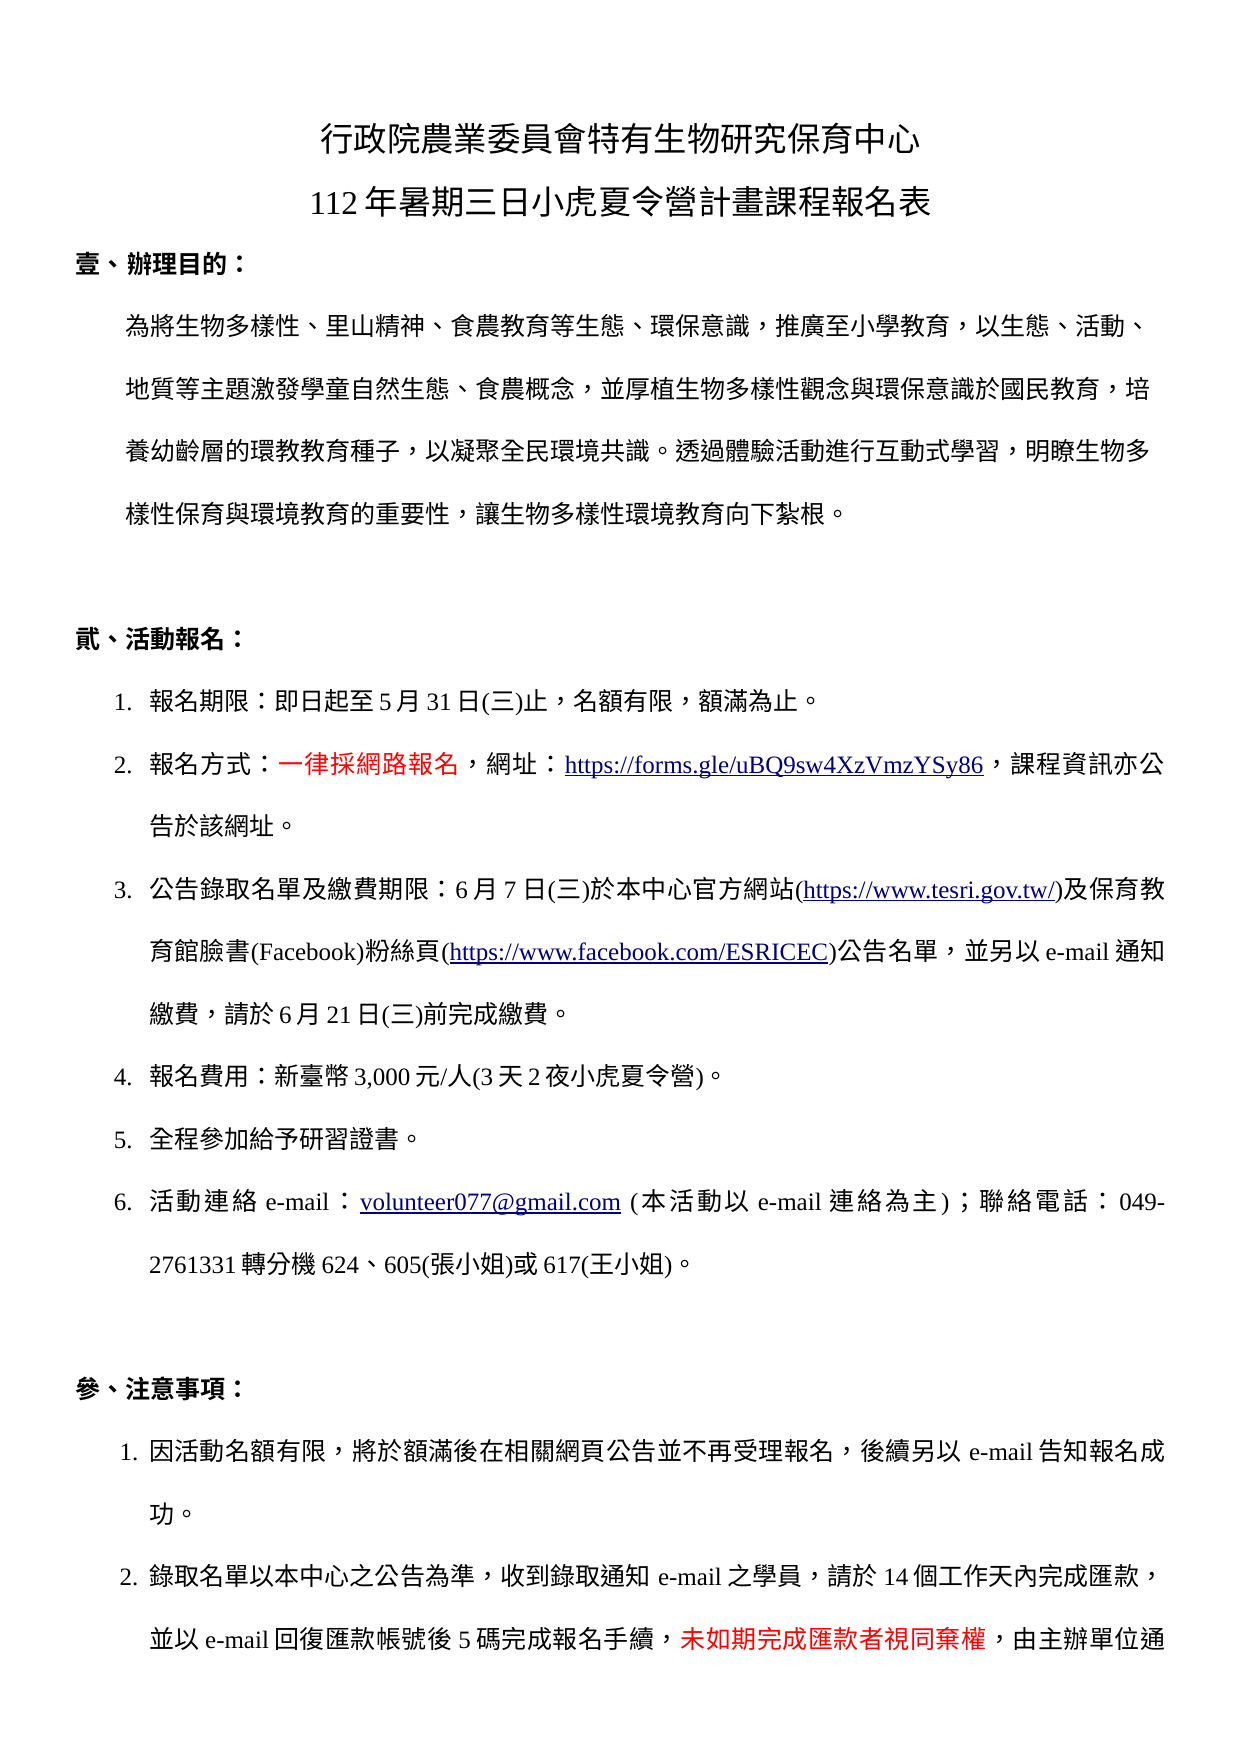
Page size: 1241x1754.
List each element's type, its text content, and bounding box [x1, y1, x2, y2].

text 貮、活動報名： [75, 596, 1165, 658]
text 112年暑期三日小虎夏令營計畫課程報名表 [75, 158, 1165, 221]
list 活動連絡e-mail：volunteer077@gmail.com (本活動以e-mail連絡為主)；聯絡電話：049-2761331轉分機624、605(張小姐)或617(王小姐)。 [114, 1158, 1165, 1283]
list 全程參加給予研習證書。 [114, 1096, 1165, 1158]
text 行政院農業委員會特有生物研究保育中心 [75, 96, 1165, 158]
list 因活動名額有限，將於額滿後在相關網頁公告並不再受理報名，後續另以e-mail告知報名成功。 [119, 1408, 1165, 1533]
text 參、注意事項： [75, 1346, 1165, 1408]
text 為將生物多樣性、里山精神、食農教育等生態、環保意識，推廣至小學教育，以生態、活動、地質等主題激發學童自然生態、食農概念，並厚植生物多樣性觀念與環保意識於國民教育，培養幼齡層的環教教育種子，以凝聚全民環境共識。透過體驗活動進行互動式學習，明瞭生物多樣性保育與環境教育的重要性，讓生物多樣性環境教育向下紮根。 [125, 283, 1165, 533]
list 辦理目的： [75, 221, 1165, 283]
list 報名方式：一律採網路報名，網址：https://forms.gle/uBQ9sw4XzVmzYSy86，課程資訊亦公告於該網址。 [114, 721, 1165, 846]
list 報名費用：新臺幣3,000元/人(3天2夜小虎夏令營)。 [114, 1033, 1165, 1096]
list 報名期限：即日起至5月31日(三)止，名額有限，額滿為止。 [114, 658, 1165, 721]
list 公告錄取名單及繳費期限：6月7日(三)於本中心官方網站(https://www.tesri.gov.tw/)及保育教育館臉書(Facebook)粉絲頁(https://www.facebook.com/ESRICEC)公告名單，並另以e-mail通知繳費，請於6月21日(三)前完成繳費。 [114, 846, 1165, 1033]
list 錄取名單以本中心之公告為準，收到錄取通知e-mail之學員，請於14個工作天內完成匯款，並以e-mail回復匯款帳號後5碼完成報名手續，未如期完成匯款者視同棄權，由主辦單位通 [119, 1533, 1165, 1658]
